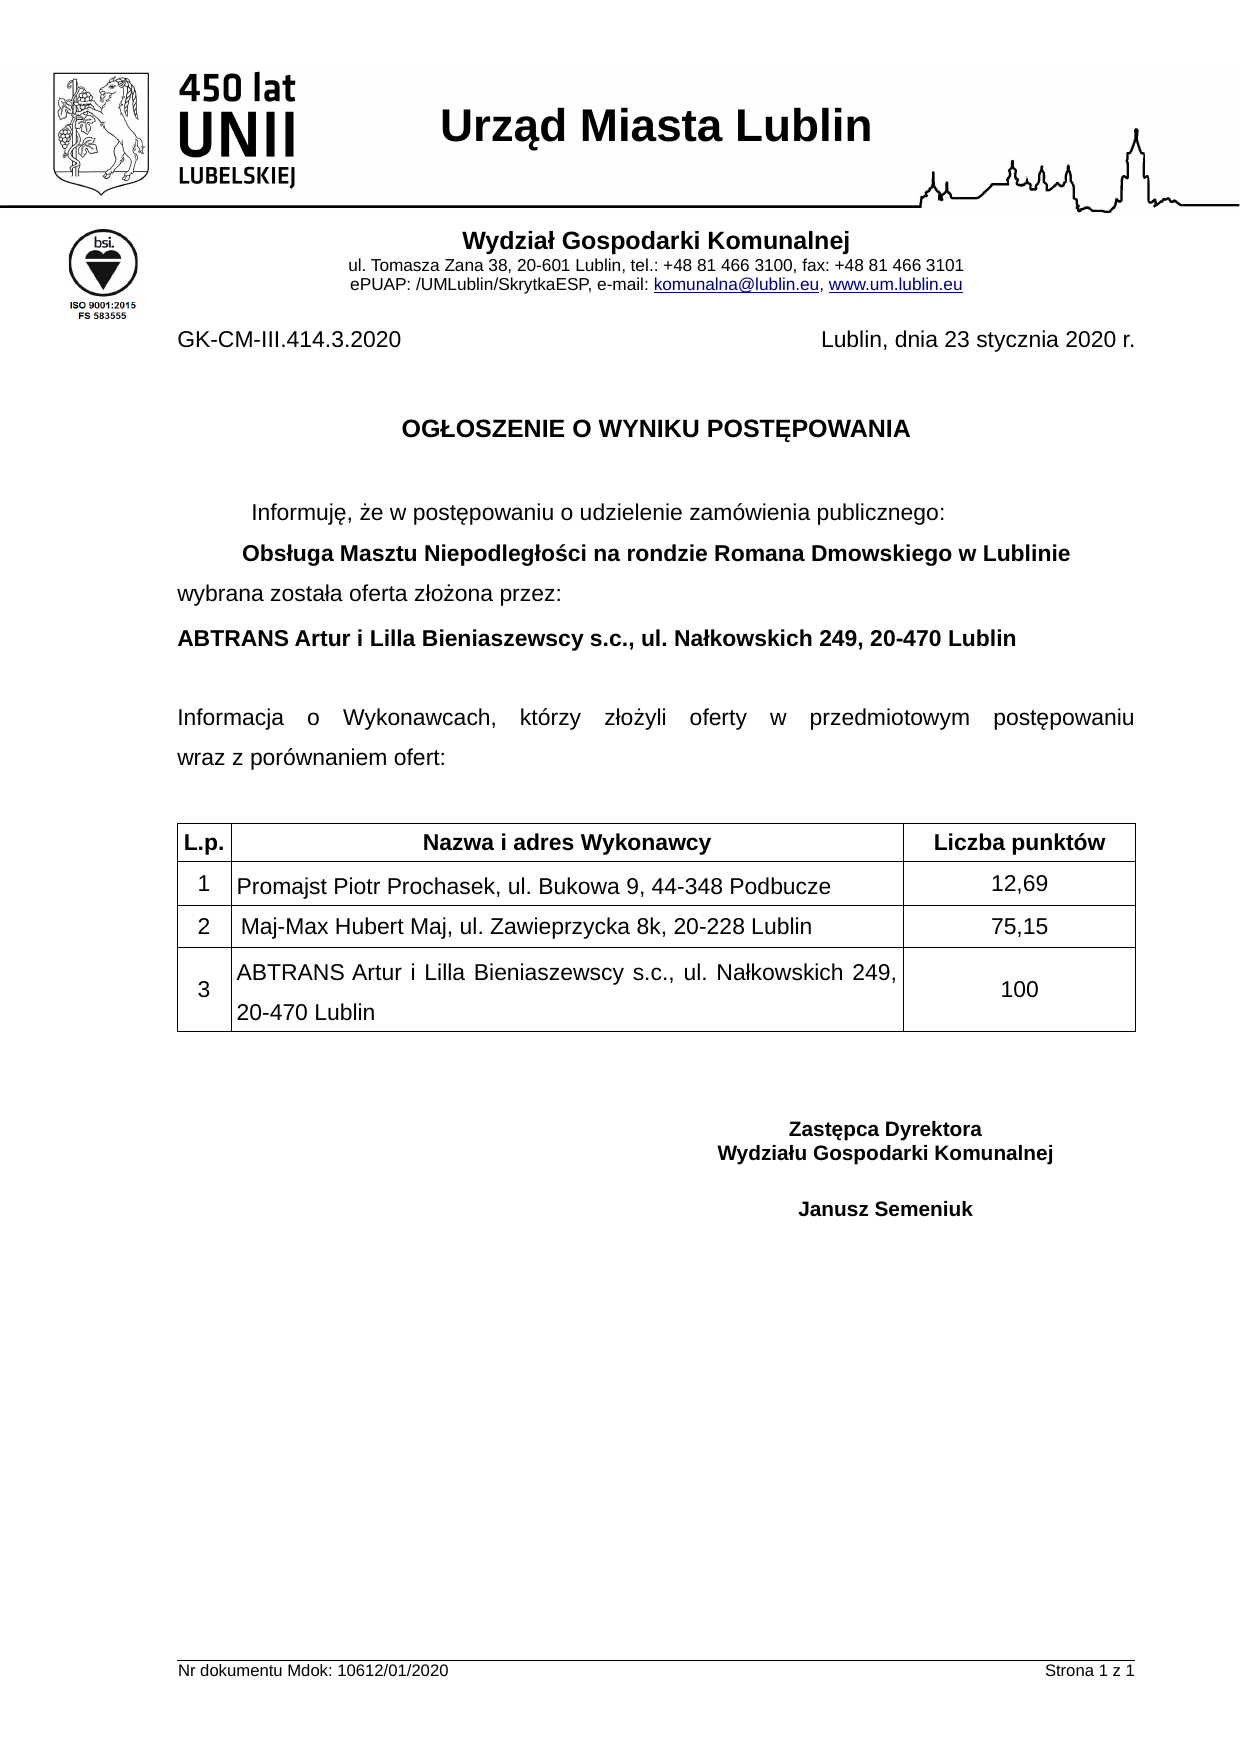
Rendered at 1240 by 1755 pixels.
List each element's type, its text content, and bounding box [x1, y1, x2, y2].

text Informacja o Wykonawcach, którzy złożyli oferty w przedmiotowym postępowaniu wraz z porównaniem ofert: [177, 704, 1135, 770]
table_cell 1 [178, 862, 231, 905]
text Janusz Semeniuk [635, 1196, 1135, 1220]
table_cell ABTRANS Artur i Lilla Bieniaszewscy s.c., ul. Nałkowskich 249, 20-470 Lublin [232, 948, 903, 1031]
table_cell 75,15 [904, 906, 1135, 947]
table_header L.p. [178, 824, 231, 861]
table_cell 12,69 [904, 862, 1135, 905]
subtitle ABTRANS Artur i Lilla Bieniaszewscy s.c., ul. Nałkowskich 249, 20-470 Lublin [177, 625, 1135, 652]
picture [0, 68, 1240, 215]
table_cell 3 [178, 948, 231, 1031]
text wybrana została oferta złożona przez: [177, 580, 1135, 606]
table_cell 2 [178, 906, 231, 947]
table_cell Promajst Piotr Prochasek, ul. Bukowa 9, 44-348 Podbucze [232, 862, 903, 905]
table_cell Maj-Max Hubert Maj, ul. Zawieprzycka 8k, 20-228 Lublin [232, 906, 903, 947]
table_header Liczba punktów [904, 824, 1135, 861]
text Zastępca Dyrektora Wydziału Gospodarki Komunalnej [635, 1117, 1135, 1165]
text Obsługa Masztu Niepodległości na rondzie Romana Dmowskiego w Lublinie [177, 540, 1135, 567]
text Informuję, że w postępowaniu o udzielenie zamówienia publicznego: [177, 497, 1135, 526]
table_header Nazwa i adres Wykonawcy [232, 824, 903, 861]
table_cell 100 [904, 948, 1135, 1031]
picture [68, 229, 138, 321]
text OGŁOSZENIE O WYNIKU POSTĘPOWANIA [177, 414, 1135, 443]
